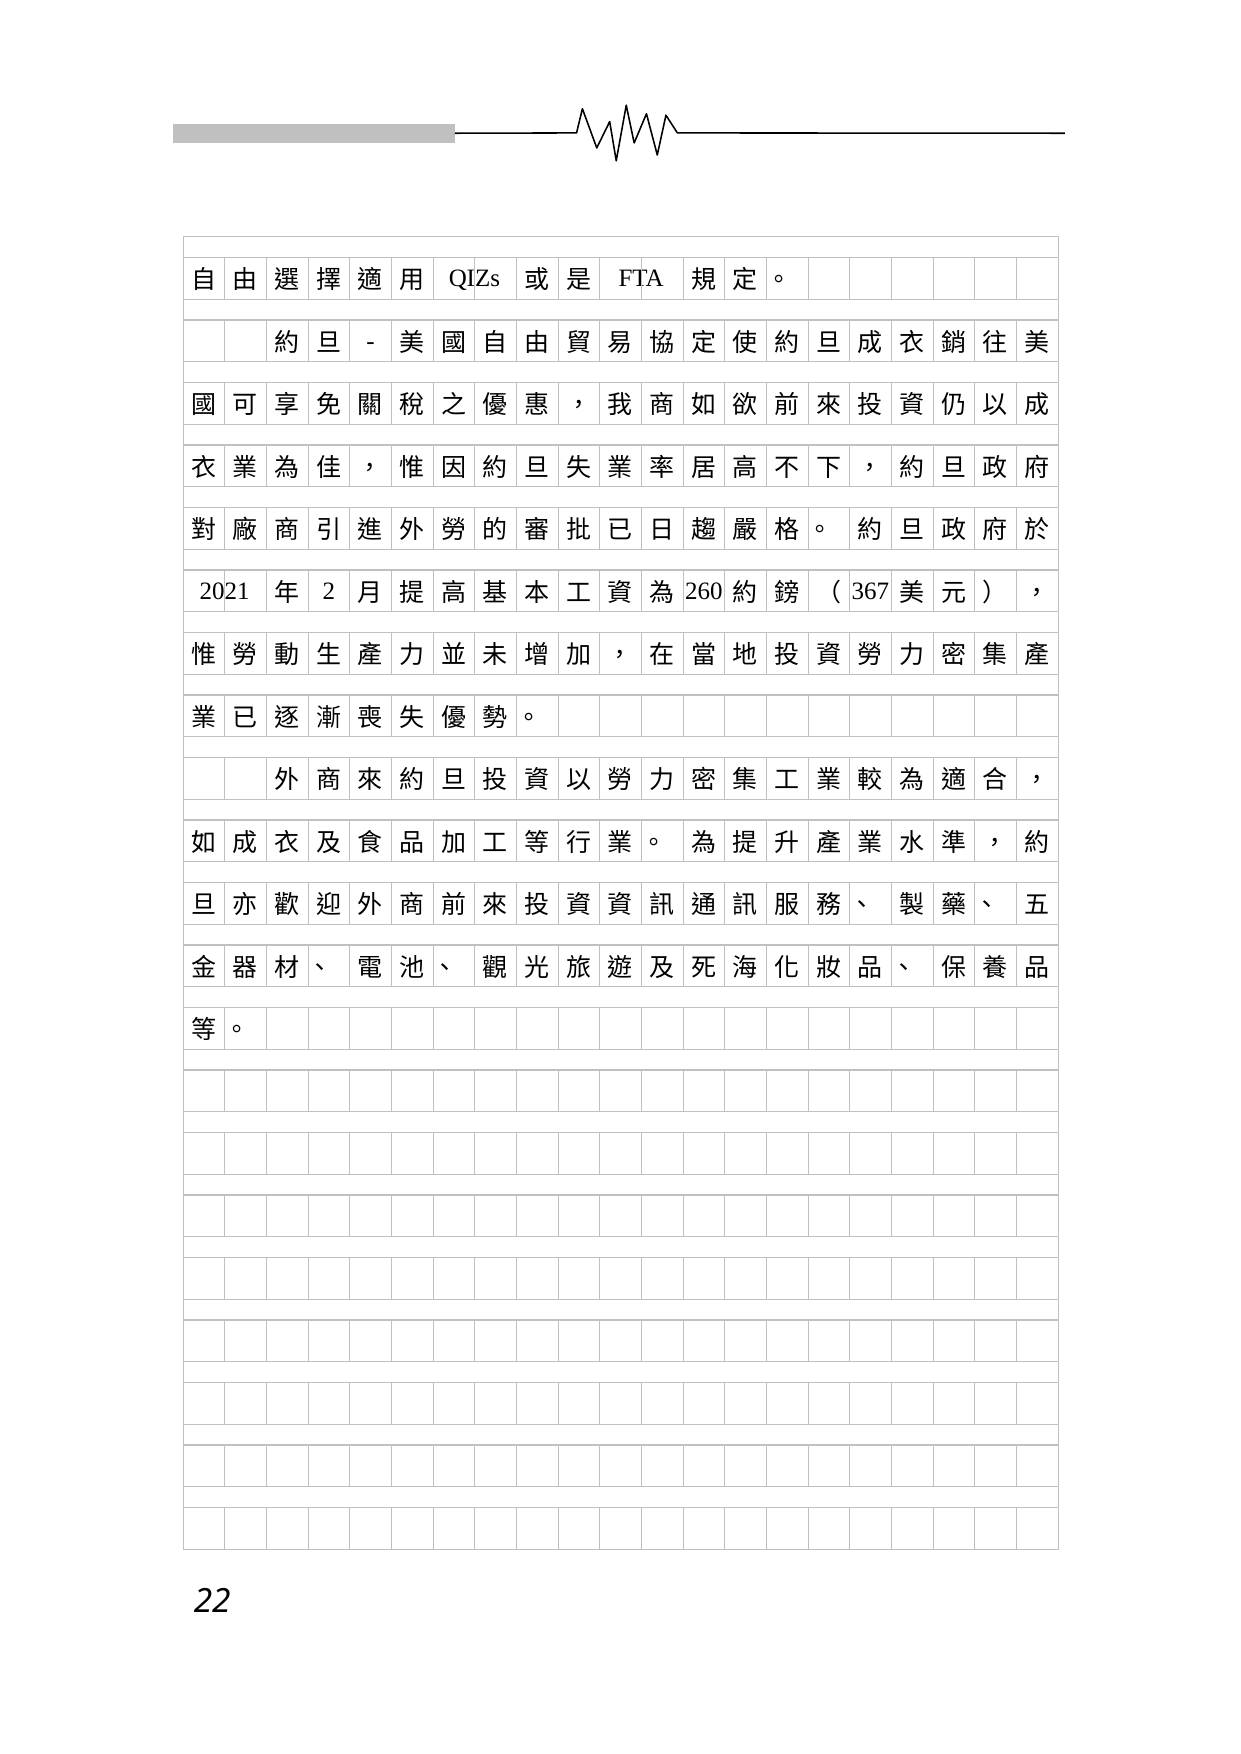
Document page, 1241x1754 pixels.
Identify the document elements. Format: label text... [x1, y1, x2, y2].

text 外商來約旦投資以勞力密集工業較為適合，如成衣及食品加工等行業。為提升產業水準，約旦亦歡迎外商前來投資資訊通訊服務、製藥、五金器材、電池、觀光旅遊及死海化妝品、保養品等。 [975, 883, 1016, 924]
text 外商來約旦投資以勞力密集工業較為適合，如成衣及食品加工等行業。為提升產業水準，約旦亦歡迎外商前來投資資訊通訊服務、製藥、五金器材、電池、觀光旅遊及死海化妝品、保養品等。 [184, 862, 1058, 882]
text 外商來約旦投資以勞力密集工業較為適合，如成衣及食品加工等行業。為提升產業水準，約旦亦歡迎外商前來投資資訊通訊服務、製藥、五金器材、電池、觀光旅遊及死海化妝品、保養品等。 [850, 883, 891, 924]
text 外商來約旦投資以勞力密集工業較為適合，如成衣及食品加工等行業。為提升產業水準，約旦亦歡迎外商前來投資資訊通訊服務、製藥、五金器材、電池、觀光旅遊及死海化妝品、保養品等。 [850, 758, 891, 799]
text 外商來約旦投資以勞力密集工業較為適合，如成衣及食品加工等行業。為提升產業水準，約旦亦歡迎外商前來投資資訊通訊服務、製藥、五金器材、電池、觀光旅遊及死海化妝品、保養品等。 [767, 758, 808, 799]
text 約旦-美國自由貿易協定使約旦成衣銷往美國可享免關稅之優惠，我商如欲前來投資仍以成衣業為佳，惟因約旦失業率居高不下，約旦政府對廠商引進外勞的審批已日趨嚴格。約旦政府於2021年2月提高基本工資為260約鎊（367美元），惟勞動生產力並未增加，在當地投資勞力密集產業已逐漸喪失優勢。 [184, 675, 1058, 694]
text 外商來約旦投資以勞力密集工業較為適合，如成衣及食品加工等行業。為提升產業水準，約旦亦歡迎外商前來投資資訊通訊服務、製藥、五金器材、電池、觀光旅遊及死海化妝品、保養品等。 [475, 883, 516, 924]
text 外商來約旦投資以勞力密集工業較為適合，如成衣及食品加工等行業。為提升產業水準，約旦亦歡迎外商前來投資資訊通訊服務、製藥、五金器材、電池、觀光旅遊及死海化妝品、保養品等。 [725, 1008, 766, 1049]
text 外商來約旦投資以勞力密集工業較為適合，如成衣及食品加工等行業。為提升產業水準，約旦亦歡迎外商前來投資資訊通訊服務、製藥、五金器材、電池、觀光旅遊及死海化妝品、保養品等。 [267, 883, 308, 924]
text 外商來約旦投資以勞力密集工業較為適合，如成衣及食品加工等行業。為提升產業水準，約旦亦歡迎外商前來投資資訊通訊服務、製藥、五金器材、電池、觀光旅遊及死海化妝品、保養品等。 [975, 1008, 1016, 1049]
text 外商來約旦投資以勞力密集工業較為適合，如成衣及食品加工等行業。為提升產業水準，約旦亦歡迎外商前來投資資訊通訊服務、製藥、五金器材、電池、觀光旅遊及死海化妝品、保養品等。 [184, 925, 1058, 944]
text 外商來約旦投資以勞力密集工業較為適合，如成衣及食品加工等行業。為提升產業水準，約旦亦歡迎外商前來投資資訊通訊服務、製藥、五金器材、電池、觀光旅遊及死海化妝品、保養品等。 [184, 987, 1058, 1007]
text 外商來約旦投資以勞力密集工業較為適合，如成衣及食品加工等行業。為提升產業水準，約旦亦歡迎外商前來投資資訊通訊服務、製藥、五金器材、電池、觀光旅遊及死海化妝品、保養品等。 [350, 1008, 391, 1049]
text 外商來約旦投資以勞力密集工業較為適合，如成衣及食品加工等行業。為提升產業水準，約旦亦歡迎外商前來投資資訊通訊服務、製藥、五金器材、電池、觀光旅遊及死海化妝品、保養品等。 [642, 1008, 683, 1049]
text 外商來約旦投資以勞力密集工業較為適合，如成衣及食品加工等行業。為提升產業水準，約旦亦歡迎外商前來投資資訊通訊服務、製藥、五金器材、電池、觀光旅遊及死海化妝品、保養品等。 [850, 1008, 891, 1049]
text 外商來約旦投資以勞力密集工業較為適合，如成衣及食品加工等行業。為提升產業水準，約旦亦歡迎外商前來投資資訊通訊服務、製藥、五金器材、電池、觀光旅遊及死海化妝品、保養品等。 [892, 758, 933, 799]
text 外商來約旦投資以勞力密集工業較為適合，如成衣及食品加工等行業。為提升產業水準，約旦亦歡迎外商前來投資資訊通訊服務、製藥、五金器材、電池、觀光旅遊及死海化妝品、保養品等。 [600, 758, 641, 799]
text 外商來約旦投資以勞力密集工業較為適合，如成衣及食品加工等行業。為提升產業水準，約旦亦歡迎外商前來投資資訊通訊服務、製藥、五金器材、電池、觀光旅遊及死海化妝品、保養品等。 [225, 1008, 266, 1049]
text 約旦-美國自由貿易協定使約旦成衣銷往美國可享免關稅之優惠，我商如欲前來投資仍以成衣業為佳，惟因約旦失業率居高不下，約旦政府對廠商引進外勞的審批已日趨嚴格。約旦政府於2021年2月提高基本工資為260約鎊（367美元），惟勞動生產力並未增加，在當地投資勞力密集產業已逐漸喪失優勢。 [184, 612, 1058, 632]
text 外商來約旦投資以勞力密集工業較為適合，如成衣及食品加工等行業。為提升產業水準，約旦亦歡迎外商前來投資資訊通訊服務、製藥、五金器材、電池、觀光旅遊及死海化妝品、保養品等。 [225, 883, 266, 924]
text 外商來約旦投資以勞力密集工業較為適合，如成衣及食品加工等行業。為提升產業水準，約旦亦歡迎外商前來投資資訊通訊服務、製藥、五金器材、電池、觀光旅遊及死海化妝品、保養品等。 [517, 758, 558, 799]
text 外商來約旦投資以勞力密集工業較為適合，如成衣及食品加工等行業。為提升產業水準，約旦亦歡迎外商前來投資資訊通訊服務、製藥、五金器材、電池、觀光旅遊及死海化妝品、保養品等。 [350, 758, 391, 799]
text 外商來約旦投資以勞力密集工業較為適合，如成衣及食品加工等行業。為提升產業水準，約旦亦歡迎外商前來投資資訊通訊服務、製藥、五金器材、電池、觀光旅遊及死海化妝品、保養品等。 [350, 883, 391, 924]
text 外商來約旦投資以勞力密集工業較為適合，如成衣及食品加工等行業。為提升產業水準，約旦亦歡迎外商前來投資資訊通訊服務、製藥、五金器材、電池、觀光旅遊及死海化妝品、保養品等。 [392, 758, 433, 799]
text 外商來約旦投資以勞力密集工業較為適合，如成衣及食品加工等行業。為提升產業水準，約旦亦歡迎外商前來投資資訊通訊服務、製藥、五金器材、電池、觀光旅遊及死海化妝品、保養品等。 [517, 1008, 558, 1049]
text 約旦-美國自由貿易協定使約旦成衣銷往美國可享免關稅之優惠，我商如欲前來投資仍以成衣業為佳，惟因約旦失業率居高不下，約旦政府對廠商引進外勞的審批已日趨嚴格。約旦政府於2021年2月提高基本工資為260約鎊（367美元），惟勞動生產力並未增加，在當地投資勞力密集產業已逐漸喪失優勢。 [184, 487, 1058, 507]
text 外商來約旦投資以勞力密集工業較為適合，如成衣及食品加工等行業。為提升產業水準，約旦亦歡迎外商前來投資資訊通訊服務、製藥、五金器材、電池、觀光旅遊及死海化妝品、保養品等。 [267, 1008, 308, 1049]
text 外商來約旦投資以勞力密集工業較為適合，如成衣及食品加工等行業。為提升產業水準，約旦亦歡迎外商前來投資資訊通訊服務、製藥、五金器材、電池、觀光旅遊及死海化妝品、保養品等。 [892, 1008, 933, 1049]
text 外商來約旦投資以勞力密集工業較為適合，如成衣及食品加工等行業。為提升產業水準，約旦亦歡迎外商前來投資資訊通訊服務、製藥、五金器材、電池、觀光旅遊及死海化妝品、保養品等。 [225, 758, 266, 799]
text 外商來約旦投資以勞力密集工業較為適合，如成衣及食品加工等行業。為提升產業水準，約旦亦歡迎外商前來投資資訊通訊服務、製藥、五金器材、電池、觀光旅遊及死海化妝品、保養品等。 [642, 883, 683, 924]
text 外商來約旦投資以勞力密集工業較為適合，如成衣及食品加工等行業。為提升產業水準，約旦亦歡迎外商前來投資資訊通訊服務、製藥、五金器材、電池、觀光旅遊及死海化妝品、保養品等。 [767, 883, 808, 924]
text 目前在約旦投資設廠生產成衣之臺商公司僱用員工約6,500人，生產之成衣絕大部分銷往美國，出口金額約占約旦成衣外銷28%左右，對促進約旦經濟發展及增加就業機會貢獻頗大。2010年1月1日約旦與美國所簽自由貿易協定（FTA）正式生效，投資廠商銷往美國之產品可自由選擇適用QIZs或是FTA規定。 [184, 237, 1058, 257]
text 約旦-美國自由貿易協定使約旦成衣銷往美國可享免關稅之優惠，我商如欲前來投資仍以成衣業為佳，惟因約旦失業率居高不下，約旦政府對廠商引進外勞的審批已日趨嚴格。約旦政府於2021年2月提高基本工資為260約鎊（367美元），惟勞動生產力並未增加，在當地投資勞力密集產業已逐漸喪失優勢。 [184, 300, 1058, 319]
text 外商來約旦投資以勞力密集工業較為適合，如成衣及食品加工等行業。為提升產業水準，約旦亦歡迎外商前來投資資訊通訊服務、製藥、五金器材、電池、觀光旅遊及死海化妝品、保養品等。 [184, 737, 1058, 757]
text 外商來約旦投資以勞力密集工業較為適合，如成衣及食品加工等行業。為提升產業水準，約旦亦歡迎外商前來投資資訊通訊服務、製藥、五金器材、電池、觀光旅遊及死海化妝品、保養品等。 [975, 758, 1016, 799]
text 外商來約旦投資以勞力密集工業較為適合，如成衣及食品加工等行業。為提升產業水準，約旦亦歡迎外商前來投資資訊通訊服務、製藥、五金器材、電池、觀光旅遊及死海化妝品、保養品等。 [642, 758, 683, 799]
text 約旦-美國自由貿易協定使約旦成衣銷往美國可享免關稅之優惠，我商如欲前來投資仍以成衣業為佳，惟因約旦失業率居高不下，約旦政府對廠商引進外勞的審批已日趨嚴格。約旦政府於2021年2月提高基本工資為260約鎊（367美元），惟勞動生產力並未增加，在當地投資勞力密集產業已逐漸喪失優勢。 [184, 425, 1058, 444]
text 外商來約旦投資以勞力密集工業較為適合，如成衣及食品加工等行業。為提升產業水準，約旦亦歡迎外商前來投資資訊通訊服務、製藥、五金器材、電池、觀光旅遊及死海化妝品、保養品等。 [1017, 1008, 1058, 1049]
text 外商來約旦投資以勞力密集工業較為適合，如成衣及食品加工等行業。為提升產業水準，約旦亦歡迎外商前來投資資訊通訊服務、製藥、五金器材、電池、觀光旅遊及死海化妝品、保養品等。 [600, 1008, 641, 1049]
text 外商來約旦投資以勞力密集工業較為適合，如成衣及食品加工等行業。為提升產業水準，約旦亦歡迎外商前來投資資訊通訊服務、製藥、五金器材、電池、觀光旅遊及死海化妝品、保養品等。 [267, 758, 308, 799]
text 外商來約旦投資以勞力密集工業較為適合，如成衣及食品加工等行業。為提升產業水準，約旦亦歡迎外商前來投資資訊通訊服務、製藥、五金器材、電池、觀光旅遊及死海化妝品、保養品等。 [184, 800, 1058, 819]
text 外商來約旦投資以勞力密集工業較為適合，如成衣及食品加工等行業。為提升產業水準，約旦亦歡迎外商前來投資資訊通訊服務、製藥、五金器材、電池、觀光旅遊及死海化妝品、保養品等。 [392, 1008, 433, 1049]
text 外商來約旦投資以勞力密集工業較為適合，如成衣及食品加工等行業。為提升產業水準，約旦亦歡迎外商前來投資資訊通訊服務、製藥、五金器材、電池、觀光旅遊及死海化妝品、保養品等。 [392, 883, 433, 924]
text 外商來約旦投資以勞力密集工業較為適合，如成衣及食品加工等行業。為提升產業水準，約旦亦歡迎外商前來投資資訊通訊服務、製藥、五金器材、電池、觀光旅遊及死海化妝品、保養品等。 [517, 883, 558, 924]
text 外商來約旦投資以勞力密集工業較為適合，如成衣及食品加工等行業。為提升產業水準，約旦亦歡迎外商前來投資資訊通訊服務、製藥、五金器材、電池、觀光旅遊及死海化妝品、保養品等。 [892, 883, 933, 924]
text 外商來約旦投資以勞力密集工業較為適合，如成衣及食品加工等行業。為提升產業水準，約旦亦歡迎外商前來投資資訊通訊服務、製藥、五金器材、電池、觀光旅遊及死海化妝品、保養品等。 [600, 883, 641, 924]
text 外商來約旦投資以勞力密集工業較為適合，如成衣及食品加工等行業。為提升產業水準，約旦亦歡迎外商前來投資資訊通訊服務、製藥、五金器材、電池、觀光旅遊及死海化妝品、保養品等。 [1017, 883, 1058, 924]
text 外商來約旦投資以勞力密集工業較為適合，如成衣及食品加工等行業。為提升產業水準，約旦亦歡迎外商前來投資資訊通訊服務、製藥、五金器材、電池、觀光旅遊及死海化妝品、保養品等。 [475, 1008, 516, 1049]
text 外商來約旦投資以勞力密集工業較為適合，如成衣及食品加工等行業。為提升產業水準，約旦亦歡迎外商前來投資資訊通訊服務、製藥、五金器材、電池、觀光旅遊及死海化妝品、保養品等。 [725, 758, 766, 799]
text 約旦-美國自由貿易協定使約旦成衣銷往美國可享免關稅之優惠，我商如欲前來投資仍以成衣業為佳，惟因約旦失業率居高不下，約旦政府對廠商引進外勞的審批已日趨嚴格。約旦政府於2021年2月提高基本工資為260約鎊（367美元），惟勞動生產力並未增加，在當地投資勞力密集產業已逐漸喪失優勢。 [184, 362, 1058, 382]
text 外商來約旦投資以勞力密集工業較為適合，如成衣及食品加工等行業。為提升產業水準，約旦亦歡迎外商前來投資資訊通訊服務、製藥、五金器材、電池、觀光旅遊及死海化妝品、保養品等。 [725, 883, 766, 924]
text 約旦-美國自由貿易協定使約旦成衣銷往美國可享免關稅之優惠，我商如欲前來投資仍以成衣業為佳，惟因約旦失業率居高不下，約旦政府對廠商引進外勞的審批已日趨嚴格。約旦政府於2021年2月提高基本工資為260約鎊（367美元），惟勞動生產力並未增加，在當地投資勞力密集產業已逐漸喪失優勢。 [184, 550, 1058, 569]
text 外商來約旦投資以勞力密集工業較為適合，如成衣及食品加工等行業。為提升產業水準，約旦亦歡迎外商前來投資資訊通訊服務、製藥、五金器材、電池、觀光旅遊及死海化妝品、保養品等。 [1017, 758, 1058, 799]
text 外商來約旦投資以勞力密集工業較為適合，如成衣及食品加工等行業。為提升產業水準，約旦亦歡迎外商前來投資資訊通訊服務、製藥、五金器材、電池、觀光旅遊及死海化妝品、保養品等。 [767, 1008, 808, 1049]
text 外商來約旦投資以勞力密集工業較為適合，如成衣及食品加工等行業。為提升產業水準，約旦亦歡迎外商前來投資資訊通訊服務、製藥、五金器材、電池、觀光旅遊及死海化妝品、保養品等。 [475, 758, 516, 799]
